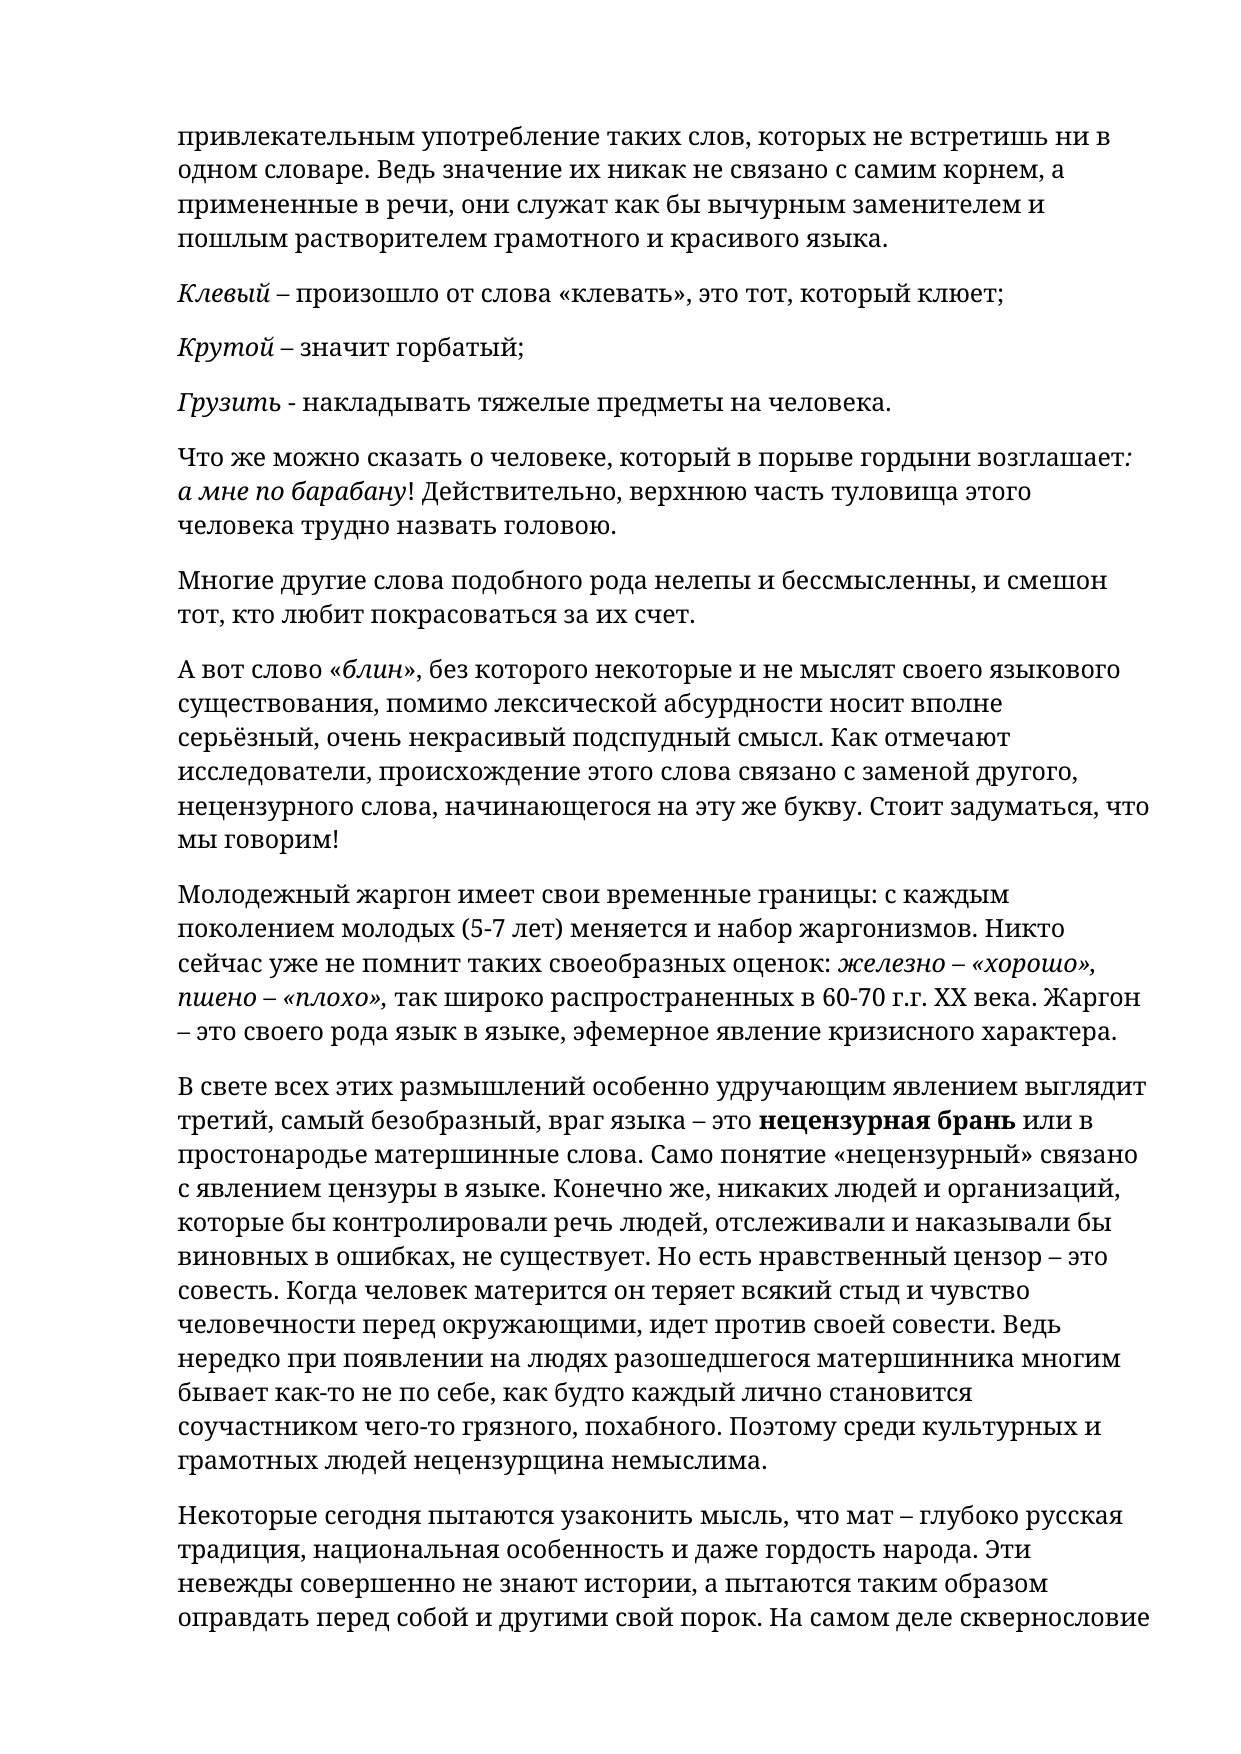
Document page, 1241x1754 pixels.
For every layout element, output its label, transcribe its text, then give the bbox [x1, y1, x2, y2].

text В свете всех этих размышлений особенно удручающим явлением выглядит третий, самый безобразный, враг языка – это нецензурная брань или в простонародье матершинные слова. Само понятие «нецензурный» связано с явлением цензуры в языке. Конечно же, никаких людей и организаций, которые бы контролировали речь людей, отслеживали и наказывали бы виновных в ошибках, не существует. Но есть нравственный цензор – это совесть. Когда человек матерится он теряет всякий стыд и чувство человечности перед окружающими, идет против своей совести. Ведь нередко при появлении на людях разошедшегося матершинника многим бывает как-то не по себе, как будто каждый лично становится соучастником чего-то грязного, похабного. Поэтому среди культурных и грамотных людей нецензурщина немыслима. [177, 1068, 1152, 1477]
text Некоторые сегодня пытаются узаконить мысль, что мат – глубоко русская традиция, национальная особенность и даже гордость народа. Эти невежды совершенно не знают истории, а пытаются таким образом оправдать перед собой и другими свой порок. На самом деле сквернословие [177, 1498, 1152, 1634]
text Клевый – произошло от слова «клевать», это тот, который клюет; [177, 275, 1152, 309]
text Грузить - накладывать тяжелые предметы на человека. [177, 385, 1152, 419]
text Крутой – значит горбатый; [177, 330, 1152, 364]
text Многие другие слова подобного рода нелепы и бессмысленны, и смешон тот, кто любит покрасоваться за их счет. [177, 563, 1152, 631]
text Что же можно сказать о человеке, который в порыве гордыни возглашает: а мне по барабану! Действительно, верхнюю часть туловища этого человека трудно назвать головою. [177, 440, 1152, 542]
text А вот слово «блин», без которого некоторые и не мыслят своего языкового существования, помимо лексической абсурдности носит вполне серьёзный, очень некрасивый подспудный смысл. Как отмечают исследователи, происхождение этого слова связано с заменой другого, нецензурного слова, начинающегося на эту же букву. Стоит задуматься, что мы говорим! [177, 652, 1152, 856]
text Молодежный жаргон имеет свои временные границы: с каждым поколением молодых (5-7 лет) меняется и набор жаргонизмов. Никто сейчас уже не помнит таких своеобразных оценок: железно – «хорошо», пшено – «плохо», так широко распространенных в 60-70 г.г. ХХ века. Жаргон – это своего рода язык в языке, эфемерное явление кризисного характера. [177, 877, 1152, 1047]
text привлекательным употребление таких слов, которых не встретишь ни в одном словаре. Ведь значение их никак не связано с самим корнем, а примененные в речи, они служат как бы вычурным заменителем и пошлым растворителем грамотного и красивого языка. [177, 118, 1152, 254]
